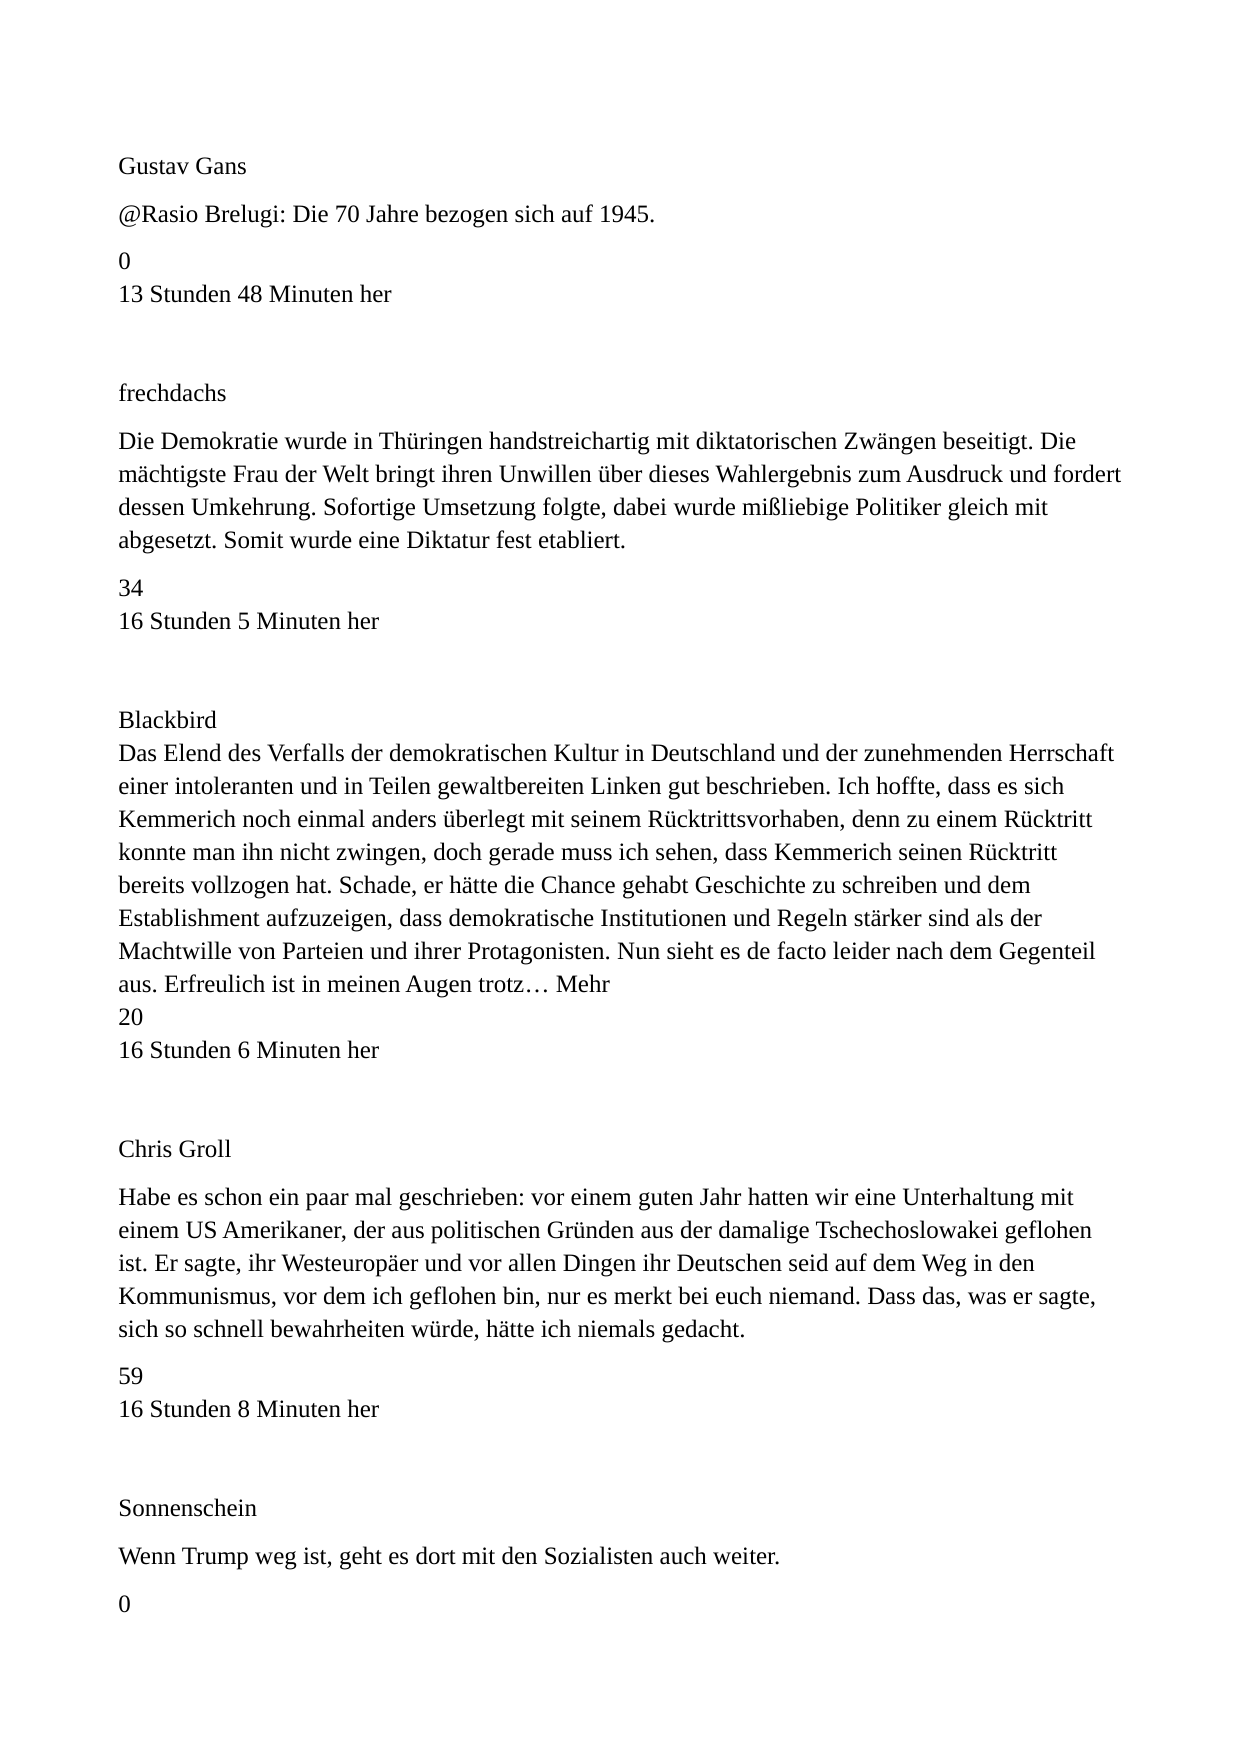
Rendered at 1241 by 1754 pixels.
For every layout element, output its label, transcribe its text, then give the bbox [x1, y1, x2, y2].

text Gustav Gans [118, 151, 1122, 180]
text 0 [118, 1589, 1122, 1617]
text @Rasio Brelugi: Die 70 Jahre bezogen sich auf 1945. [118, 199, 1122, 227]
text 0 [118, 246, 1122, 275]
text 13 Stunden 48 Minuten her [118, 279, 1122, 308]
text Wenn Trump weg ist, geht es dort mit den Sozialisten auch weiter. [118, 1541, 1122, 1570]
text 20 [118, 1002, 1122, 1031]
text 59 [118, 1361, 1122, 1390]
text Sonnenschein [118, 1493, 1122, 1522]
text Blackbird [118, 705, 1122, 733]
text Das Elend des Verfalls der demokratischen Kultur in Deutschland und der zunehmenden Herrschaft einer intoleranten und in Teilen gewaltbereiten Linken gut beschrieben. Ich hoffte, dass es sich Kemmerich noch einmal anders überlegt mit seinem Rücktrittsvorhaben, denn zu einem Rücktritt konnte man ihn nicht zwingen, doch gerade muss ich sehen, dass Kemmerich seinen Rücktritt bereits vollzogen hat. Schade, er hätte die Chance gehabt Geschichte zu schreiben und dem Establishment aufzuzeigen, dass demokratische Institutionen und Regeln stärker sind als der Machtwille von Parteien und ihrer Protagonisten. Nun sieht es de facto leider nach dem Gegenteil aus. Erfreulich ist in meinen Augen trotz… Mehr [118, 738, 1122, 998]
text 16 Stunden 5 Minuten her [118, 606, 1122, 634]
text 16 Stunden 6 Minuten her [118, 1035, 1122, 1064]
text 34 [118, 573, 1122, 601]
text Habe es schon ein paar mal geschrieben: vor einem guten Jahr hatten wir eine Unterhaltung mit einem US Amerikaner, der aus politischen Gründen aus der damalige Tschechoslowakei geflohen ist. Er sagte, ihr Westeuropäer und vor allen Dingen ihr Deutschen seid auf dem Weg in den Kommunismus, vor dem ich geflohen bin, nur es merkt bei euch niemand. Dass das, was er sagte, sich so schnell bewahrheiten würde, hätte ich niemals gedacht. [118, 1182, 1122, 1342]
text 16 Stunden 8 Minuten her [118, 1394, 1122, 1423]
text frechdachs [118, 378, 1122, 407]
text Die Demokratie wurde in Thüringen handstreichartig mit diktatorischen Zwängen beseitigt. Die mächtigste Frau der Welt bringt ihren Unwillen über dieses Wahlergebnis zum Ausdruck und fordert dessen Umkehrung. Sofortige Umsetzung folgte, dabei wurde mißliebige Politiker gleich mit abgesetzt. Somit wurde eine Diktatur fest etabliert. [118, 426, 1122, 554]
text Chris Groll [118, 1134, 1122, 1163]
